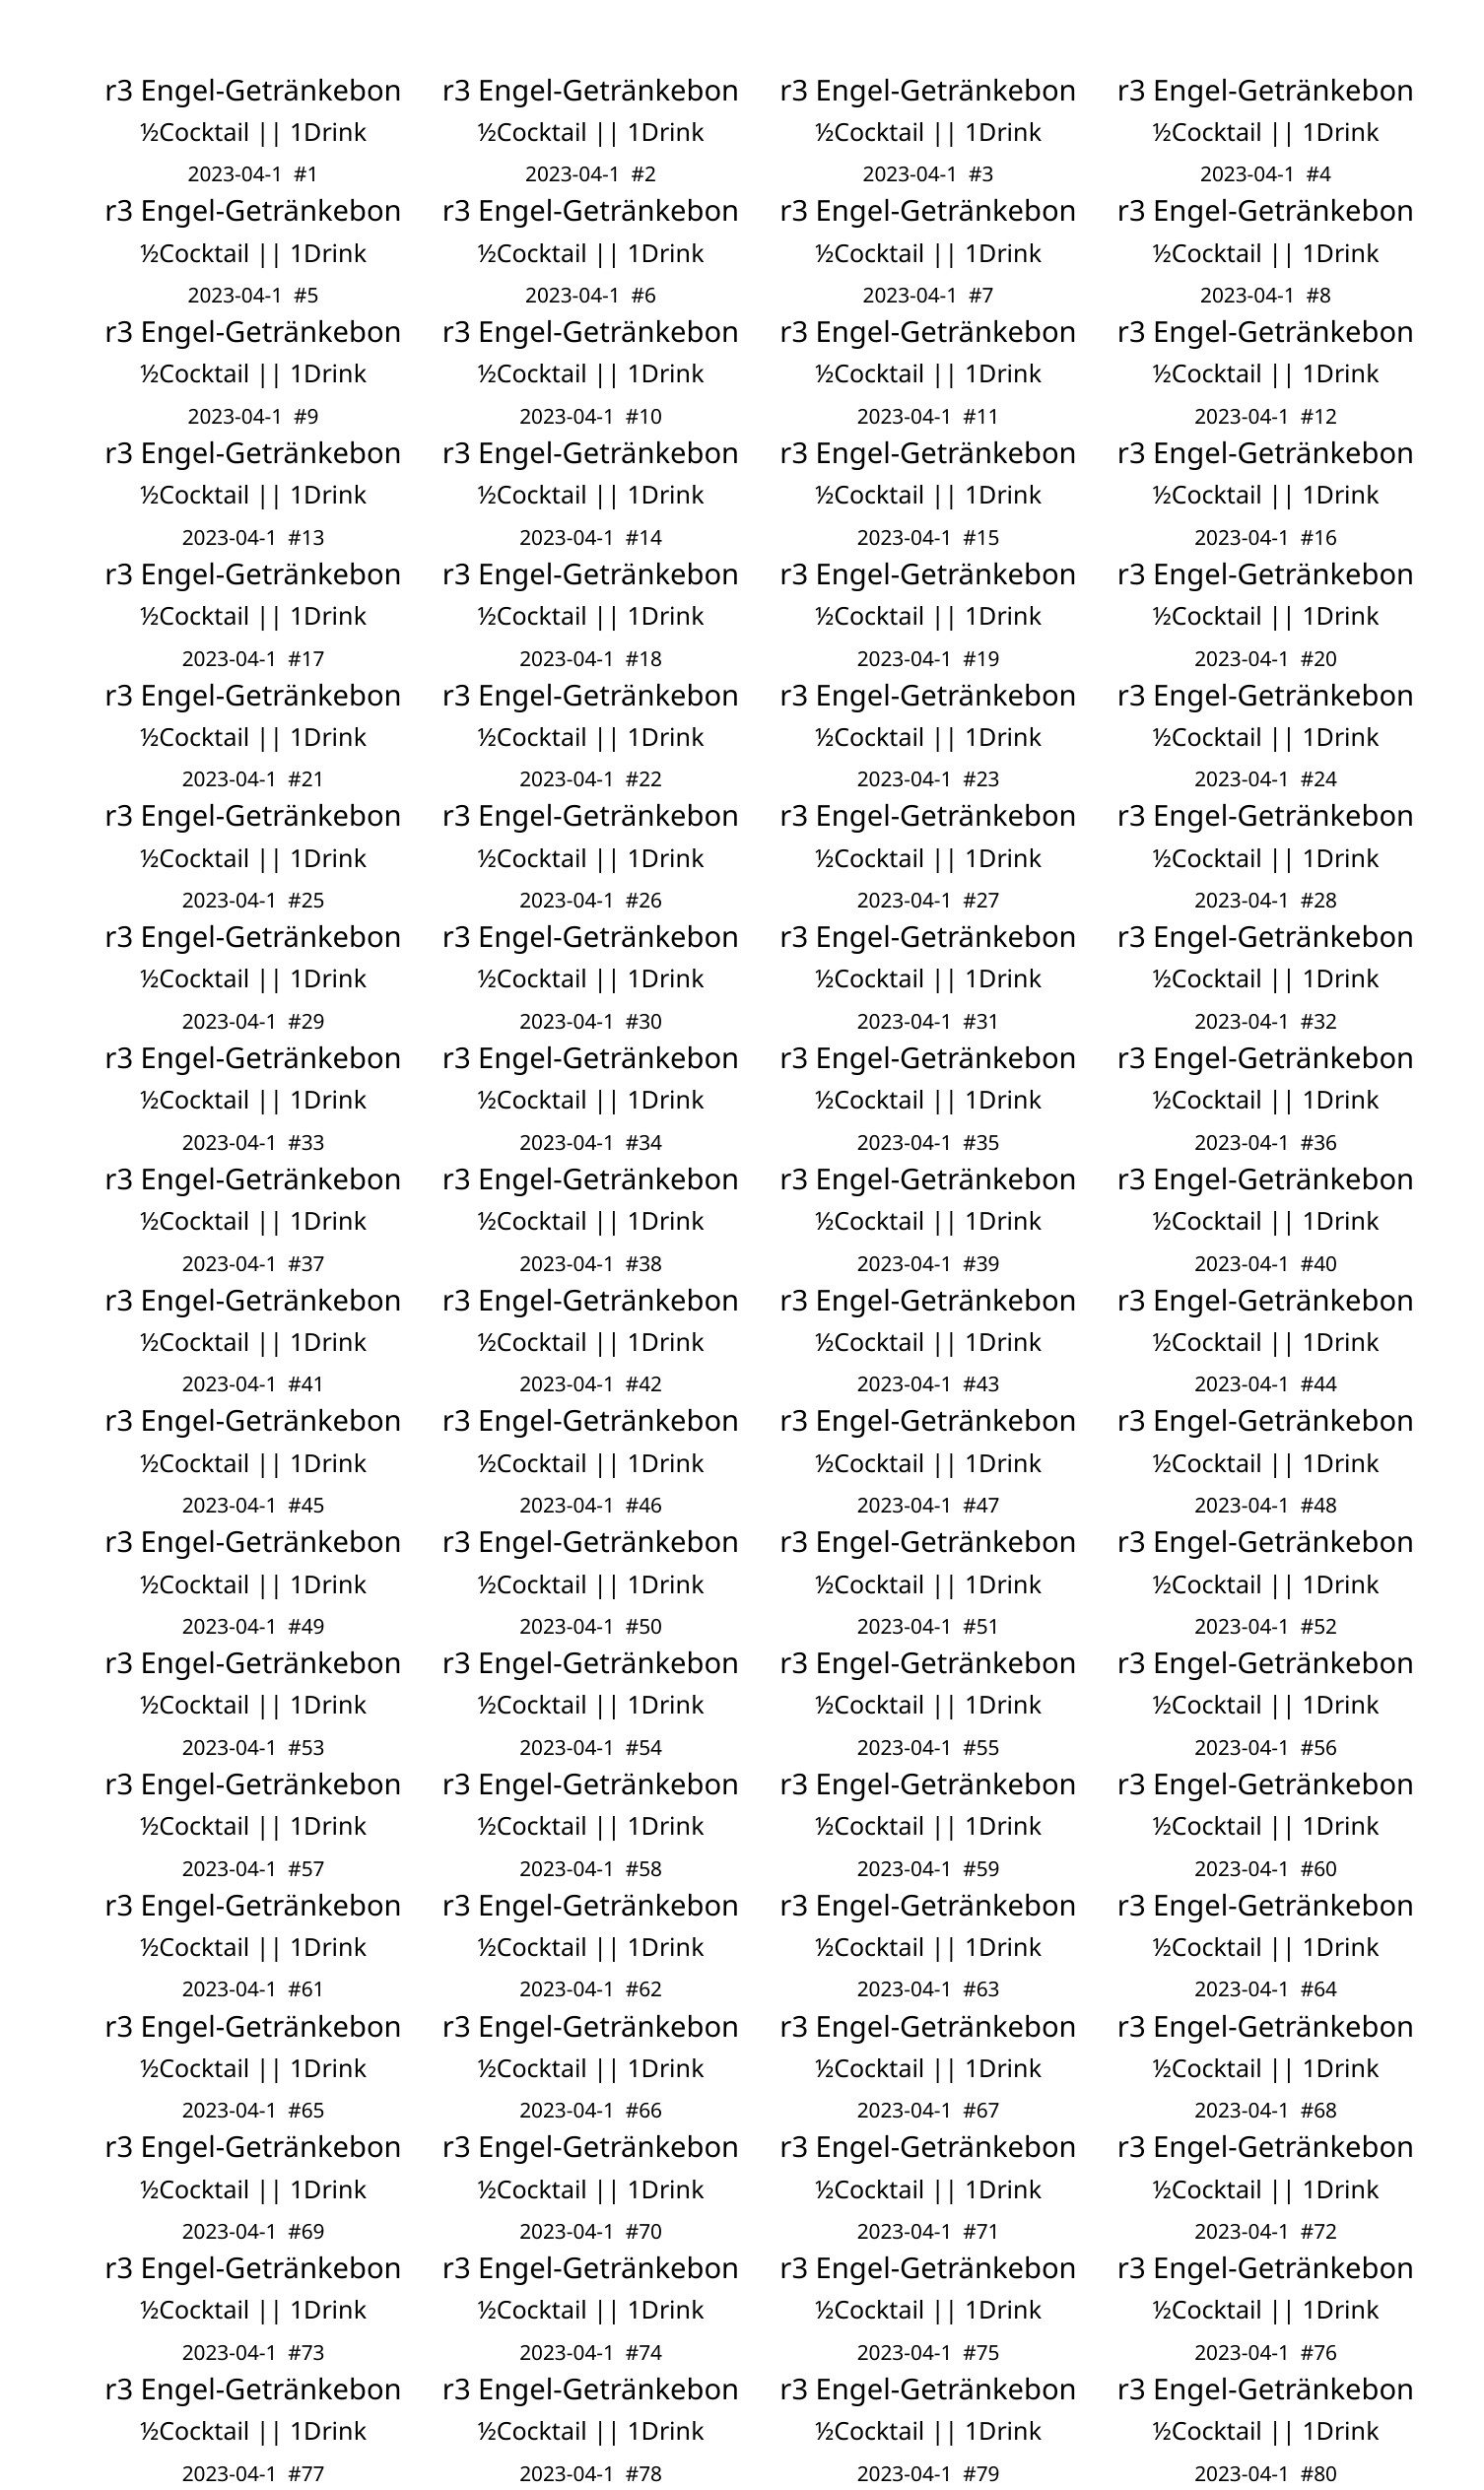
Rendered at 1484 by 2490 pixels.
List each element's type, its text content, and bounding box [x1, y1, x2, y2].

text 2023-04-1 #50 [425, 1612, 757, 1638]
text ½Cocktail || 1Drink [87, 1809, 419, 1843]
text r3 Engel-Getränkebon [87, 675, 419, 713]
text r3 Engel-Getränkebon [87, 796, 419, 835]
text r3 Engel-Getränkebon [87, 2006, 419, 2046]
text 2023-04-1 #35 [762, 1128, 1094, 1153]
text 2023-04-1 #55 [762, 1733, 1094, 1758]
text r3 Engel-Getränkebon [762, 1885, 1094, 1924]
text r3 Engel-Getränkebon [762, 1038, 1094, 1077]
text r3 Engel-Getränkebon [87, 1885, 419, 1924]
text r3 Engel-Getränkebon [762, 1764, 1094, 1803]
text ½Cocktail || 1Drink [762, 720, 1094, 753]
text ½Cocktail || 1Drink [87, 114, 419, 149]
text r3 Engel-Getränkebon [425, 917, 757, 956]
text ½Cocktail || 1Drink [425, 114, 757, 149]
text r3 Engel-Getränkebon [425, 70, 757, 109]
text ½Cocktail || 1Drink [762, 599, 1094, 633]
text ½Cocktail || 1Drink [762, 1204, 1094, 1238]
text ½Cocktail || 1Drink [1100, 2051, 1432, 2085]
text ½Cocktail || 1Drink [425, 599, 757, 633]
text ½Cocktail || 1Drink [762, 2172, 1094, 2205]
text ½Cocktail || 1Drink [1100, 236, 1432, 269]
text 2023-04-1 #30 [425, 1007, 757, 1032]
text 2023-04-1 #32 [1100, 1007, 1432, 1032]
text ½Cocktail || 1Drink [425, 962, 757, 995]
text ½Cocktail || 1Drink [87, 1688, 419, 1721]
text r3 Engel-Getränkebon [1100, 1643, 1432, 1682]
text ½Cocktail || 1Drink [87, 1324, 419, 1359]
text r3 Engel-Getränkebon [1100, 70, 1432, 109]
text 2023-04-1 #14 [425, 523, 757, 548]
text ½Cocktail || 1Drink [87, 478, 419, 511]
text 2023-04-1 #38 [425, 1249, 757, 1274]
text r3 Engel-Getränkebon [87, 554, 419, 593]
text r3 Engel-Getränkebon [425, 675, 757, 713]
text r3 Engel-Getränkebon [762, 191, 1094, 230]
text 2023-04-1 #75 [762, 2338, 1094, 2363]
text r3 Engel-Getränkebon [1100, 917, 1432, 956]
text ½Cocktail || 1Drink [762, 962, 1094, 995]
text ½Cocktail || 1Drink [1100, 841, 1432, 874]
text ½Cocktail || 1Drink [87, 1083, 419, 1116]
text ½Cocktail || 1Drink [425, 720, 757, 753]
text 2023-04-1 #58 [425, 1854, 757, 1879]
text 2023-04-1 #39 [762, 1249, 1094, 1274]
text r3 Engel-Getränkebon [762, 311, 1094, 351]
text ½Cocktail || 1Drink [762, 1930, 1094, 1964]
text ½Cocktail || 1Drink [1100, 599, 1432, 633]
text r3 Engel-Getränkebon [425, 311, 757, 351]
text ½Cocktail || 1Drink [87, 1567, 419, 1600]
text r3 Engel-Getränkebon [1100, 1885, 1432, 1924]
text 2023-04-1 #74 [425, 2338, 757, 2363]
text 2023-04-1 #17 [87, 644, 419, 669]
text 2023-04-1 #71 [762, 2217, 1094, 2243]
text r3 Engel-Getränkebon [425, 191, 757, 230]
text r3 Engel-Getränkebon [425, 1521, 757, 1561]
text r3 Engel-Getränkebon [1100, 1159, 1432, 1198]
text 2023-04-1 #52 [1100, 1612, 1432, 1638]
text ½Cocktail || 1Drink [762, 1809, 1094, 1843]
text r3 Engel-Getränkebon [1100, 1280, 1432, 1319]
text ½Cocktail || 1Drink [1100, 2172, 1432, 2205]
text 2023-04-1 #9 [87, 402, 419, 427]
text 2023-04-1 #40 [1100, 1249, 1432, 1274]
text ½Cocktail || 1Drink [762, 2051, 1094, 2085]
text r3 Engel-Getränkebon [87, 2248, 419, 2287]
text r3 Engel-Getränkebon [1100, 2248, 1432, 2287]
text 2023-04-1 #34 [425, 1128, 757, 1153]
text ½Cocktail || 1Drink [425, 1567, 757, 1600]
text r3 Engel-Getränkebon [1100, 1764, 1432, 1803]
text ½Cocktail || 1Drink [1100, 1204, 1432, 1238]
text r3 Engel-Getränkebon [425, 1159, 757, 1198]
text ½Cocktail || 1Drink [425, 1324, 757, 1359]
text ½Cocktail || 1Drink [425, 1446, 757, 1479]
text 2023-04-1 #43 [762, 1371, 1094, 1395]
text 2023-04-1 #70 [425, 2217, 757, 2243]
text ½Cocktail || 1Drink [1100, 720, 1432, 753]
text r3 Engel-Getränkebon [87, 70, 419, 109]
text r3 Engel-Getränkebon [425, 1885, 757, 1924]
text r3 Engel-Getränkebon [762, 796, 1094, 835]
text 2023-04-1 #41 [87, 1371, 419, 1395]
text r3 Engel-Getränkebon [87, 311, 419, 351]
text 2023-04-1 #5 [87, 281, 419, 306]
text ½Cocktail || 1Drink [87, 1446, 419, 1479]
text r3 Engel-Getränkebon [425, 2248, 757, 2287]
text 2023-04-1 #18 [425, 644, 757, 669]
text r3 Engel-Getränkebon [1100, 191, 1432, 230]
text 2023-04-1 #51 [762, 1612, 1094, 1638]
text r3 Engel-Getränkebon [425, 1280, 757, 1319]
text 2023-04-1 #10 [425, 402, 757, 427]
text ½Cocktail || 1Drink [87, 357, 419, 390]
text ½Cocktail || 1Drink [1100, 1809, 1432, 1843]
text 2023-04-1 #25 [87, 886, 419, 911]
text r3 Engel-Getränkebon [87, 1401, 419, 1440]
text 2023-04-1 #26 [425, 886, 757, 911]
text r3 Engel-Getränkebon [425, 2006, 757, 2046]
text ½Cocktail || 1Drink [425, 1204, 757, 1238]
text 2023-04-1 #47 [762, 1491, 1094, 1516]
text r3 Engel-Getränkebon [425, 2127, 757, 2166]
text r3 Engel-Getränkebon [762, 2369, 1094, 2408]
text 2023-04-1 #48 [1100, 1491, 1432, 1516]
text ½Cocktail || 1Drink [425, 2293, 757, 2326]
text 2023-04-1 #13 [87, 523, 419, 548]
text ½Cocktail || 1Drink [1100, 2293, 1432, 2326]
text r3 Engel-Getränkebon [762, 2127, 1094, 2166]
text ½Cocktail || 1Drink [762, 1688, 1094, 1721]
text 2023-04-1 #42 [425, 1371, 757, 1395]
text 2023-04-1 #72 [1100, 2217, 1432, 2243]
text r3 Engel-Getränkebon [87, 2127, 419, 2166]
text 2023-04-1 #61 [87, 1975, 419, 2000]
text r3 Engel-Getränkebon [762, 554, 1094, 593]
text r3 Engel-Getränkebon [87, 433, 419, 472]
text r3 Engel-Getränkebon [425, 554, 757, 593]
text 2023-04-1 #44 [1100, 1371, 1432, 1395]
text ½Cocktail || 1Drink [425, 2051, 757, 2085]
text r3 Engel-Getränkebon [1100, 796, 1432, 835]
text 2023-04-1 #11 [762, 402, 1094, 427]
text 2023-04-1 #19 [762, 644, 1094, 669]
text r3 Engel-Getränkebon [762, 1521, 1094, 1561]
text r3 Engel-Getränkebon [87, 1764, 419, 1803]
text r3 Engel-Getränkebon [762, 675, 1094, 713]
text ½Cocktail || 1Drink [87, 962, 419, 995]
text 2023-04-1 #24 [1100, 765, 1432, 790]
text ½Cocktail || 1Drink [87, 1204, 419, 1238]
text r3 Engel-Getränkebon [87, 1280, 419, 1319]
text r3 Engel-Getränkebon [87, 191, 419, 230]
text r3 Engel-Getränkebon [1100, 675, 1432, 713]
text 2023-04-1 #79 [762, 2459, 1094, 2484]
text ½Cocktail || 1Drink [425, 478, 757, 511]
text 2023-04-1 #2 [425, 160, 757, 185]
text r3 Engel-Getränkebon [1100, 1521, 1432, 1561]
text 2023-04-1 #7 [762, 281, 1094, 306]
text ½Cocktail || 1Drink [425, 1809, 757, 1843]
text r3 Engel-Getränkebon [1100, 433, 1432, 472]
text 2023-04-1 #49 [87, 1612, 419, 1638]
text r3 Engel-Getränkebon [1100, 554, 1432, 593]
text ½Cocktail || 1Drink [425, 841, 757, 874]
text r3 Engel-Getränkebon [87, 917, 419, 956]
text 2023-04-1 #76 [1100, 2338, 1432, 2363]
text 2023-04-1 #73 [87, 2338, 419, 2363]
text 2023-04-1 #8 [1100, 281, 1432, 306]
text 2023-04-1 #4 [1100, 160, 1432, 185]
text ½Cocktail || 1Drink [762, 1324, 1094, 1359]
text ½Cocktail || 1Drink [87, 236, 419, 269]
text r3 Engel-Getränkebon [762, 70, 1094, 109]
text ½Cocktail || 1Drink [762, 1567, 1094, 1600]
text 2023-04-1 #54 [425, 1733, 757, 1758]
text r3 Engel-Getränkebon [425, 433, 757, 472]
text ½Cocktail || 1Drink [425, 1930, 757, 1964]
text ½Cocktail || 1Drink [425, 357, 757, 390]
text ½Cocktail || 1Drink [87, 720, 419, 753]
text ½Cocktail || 1Drink [1100, 357, 1432, 390]
text r3 Engel-Getränkebon [87, 1521, 419, 1561]
text 2023-04-1 #16 [1100, 523, 1432, 548]
text 2023-04-1 #69 [87, 2217, 419, 2243]
text r3 Engel-Getränkebon [1100, 1038, 1432, 1077]
text r3 Engel-Getränkebon [425, 796, 757, 835]
text ½Cocktail || 1Drink [87, 2172, 419, 2205]
text ½Cocktail || 1Drink [762, 841, 1094, 874]
text 2023-04-1 #21 [87, 765, 419, 790]
text r3 Engel-Getränkebon [762, 2248, 1094, 2287]
text ½Cocktail || 1Drink [425, 236, 757, 269]
text 2023-04-1 #23 [762, 765, 1094, 790]
text 2023-04-1 #57 [87, 1854, 419, 1879]
text 2023-04-1 #33 [87, 1128, 419, 1153]
text r3 Engel-Getränkebon [1100, 2006, 1432, 2046]
text ½Cocktail || 1Drink [425, 1083, 757, 1116]
text ½Cocktail || 1Drink [762, 2293, 1094, 2326]
text ½Cocktail || 1Drink [1100, 1688, 1432, 1721]
text r3 Engel-Getränkebon [425, 1038, 757, 1077]
text 2023-04-1 #64 [1100, 1975, 1432, 2000]
text 2023-04-1 #6 [425, 281, 757, 306]
text 2023-04-1 #67 [762, 2096, 1094, 2121]
text 2023-04-1 #20 [1100, 644, 1432, 669]
text 2023-04-1 #3 [762, 160, 1094, 185]
text 2023-04-1 #27 [762, 886, 1094, 911]
text ½Cocktail || 1Drink [1100, 1324, 1432, 1359]
text ½Cocktail || 1Drink [87, 2414, 419, 2448]
text ½Cocktail || 1Drink [762, 357, 1094, 390]
text ½Cocktail || 1Drink [425, 2172, 757, 2205]
text 2023-04-1 #56 [1100, 1733, 1432, 1758]
text ½Cocktail || 1Drink [1100, 478, 1432, 511]
text 2023-04-1 #63 [762, 1975, 1094, 2000]
text r3 Engel-Getränkebon [762, 1280, 1094, 1319]
text 2023-04-1 #22 [425, 765, 757, 790]
text ½Cocktail || 1Drink [762, 2414, 1094, 2448]
text 2023-04-1 #59 [762, 1854, 1094, 1879]
text r3 Engel-Getränkebon [762, 1401, 1094, 1440]
text 2023-04-1 #66 [425, 2096, 757, 2121]
text r3 Engel-Getränkebon [762, 2006, 1094, 2046]
text ½Cocktail || 1Drink [762, 114, 1094, 149]
text ½Cocktail || 1Drink [762, 1083, 1094, 1116]
text 2023-04-1 #53 [87, 1733, 419, 1758]
text ½Cocktail || 1Drink [762, 1446, 1094, 1479]
text r3 Engel-Getränkebon [425, 1764, 757, 1803]
text ½Cocktail || 1Drink [87, 1930, 419, 1964]
text 2023-04-1 #37 [87, 1249, 419, 1274]
text ½Cocktail || 1Drink [87, 841, 419, 874]
text r3 Engel-Getränkebon [1100, 311, 1432, 351]
text 2023-04-1 #80 [1100, 2459, 1432, 2484]
text ½Cocktail || 1Drink [425, 2414, 757, 2448]
text 2023-04-1 #28 [1100, 886, 1432, 911]
text 2023-04-1 #62 [425, 1975, 757, 2000]
text ½Cocktail || 1Drink [1100, 1083, 1432, 1116]
text r3 Engel-Getränkebon [87, 1159, 419, 1198]
text 2023-04-1 #60 [1100, 1854, 1432, 1879]
text ½Cocktail || 1Drink [1100, 114, 1432, 149]
text 2023-04-1 #68 [1100, 2096, 1432, 2121]
text 2023-04-1 #78 [425, 2459, 757, 2484]
text r3 Engel-Getränkebon [87, 1643, 419, 1682]
text r3 Engel-Getränkebon [87, 1038, 419, 1077]
text r3 Engel-Getränkebon [1100, 1401, 1432, 1440]
text ½Cocktail || 1Drink [762, 236, 1094, 269]
text 2023-04-1 #1 [87, 160, 419, 185]
text r3 Engel-Getränkebon [425, 1401, 757, 1440]
text ½Cocktail || 1Drink [1100, 962, 1432, 995]
text 2023-04-1 #12 [1100, 402, 1432, 427]
text 2023-04-1 #45 [87, 1491, 419, 1516]
text 2023-04-1 #77 [87, 2459, 419, 2484]
text r3 Engel-Getränkebon [762, 433, 1094, 472]
text ½Cocktail || 1Drink [1100, 1930, 1432, 1964]
text 2023-04-1 #46 [425, 1491, 757, 1516]
text 2023-04-1 #29 [87, 1007, 419, 1032]
text 2023-04-1 #65 [87, 2096, 419, 2121]
text ½Cocktail || 1Drink [1100, 1567, 1432, 1600]
text 2023-04-1 #36 [1100, 1128, 1432, 1153]
text ½Cocktail || 1Drink [1100, 2414, 1432, 2448]
text r3 Engel-Getränkebon [1100, 2369, 1432, 2408]
text ½Cocktail || 1Drink [87, 599, 419, 633]
text 2023-04-1 #15 [762, 523, 1094, 548]
text r3 Engel-Getränkebon [762, 917, 1094, 956]
text ½Cocktail || 1Drink [87, 2293, 419, 2326]
text ½Cocktail || 1Drink [425, 1688, 757, 1721]
text r3 Engel-Getränkebon [425, 2369, 757, 2408]
text 2023-04-1 #31 [762, 1007, 1094, 1032]
text r3 Engel-Getränkebon [87, 2369, 419, 2408]
text ½Cocktail || 1Drink [762, 478, 1094, 511]
text r3 Engel-Getränkebon [425, 1643, 757, 1682]
text ½Cocktail || 1Drink [1100, 1446, 1432, 1479]
text ½Cocktail || 1Drink [87, 2051, 419, 2085]
text r3 Engel-Getränkebon [1100, 2127, 1432, 2166]
text r3 Engel-Getränkebon [762, 1159, 1094, 1198]
text r3 Engel-Getränkebon [762, 1643, 1094, 1682]
